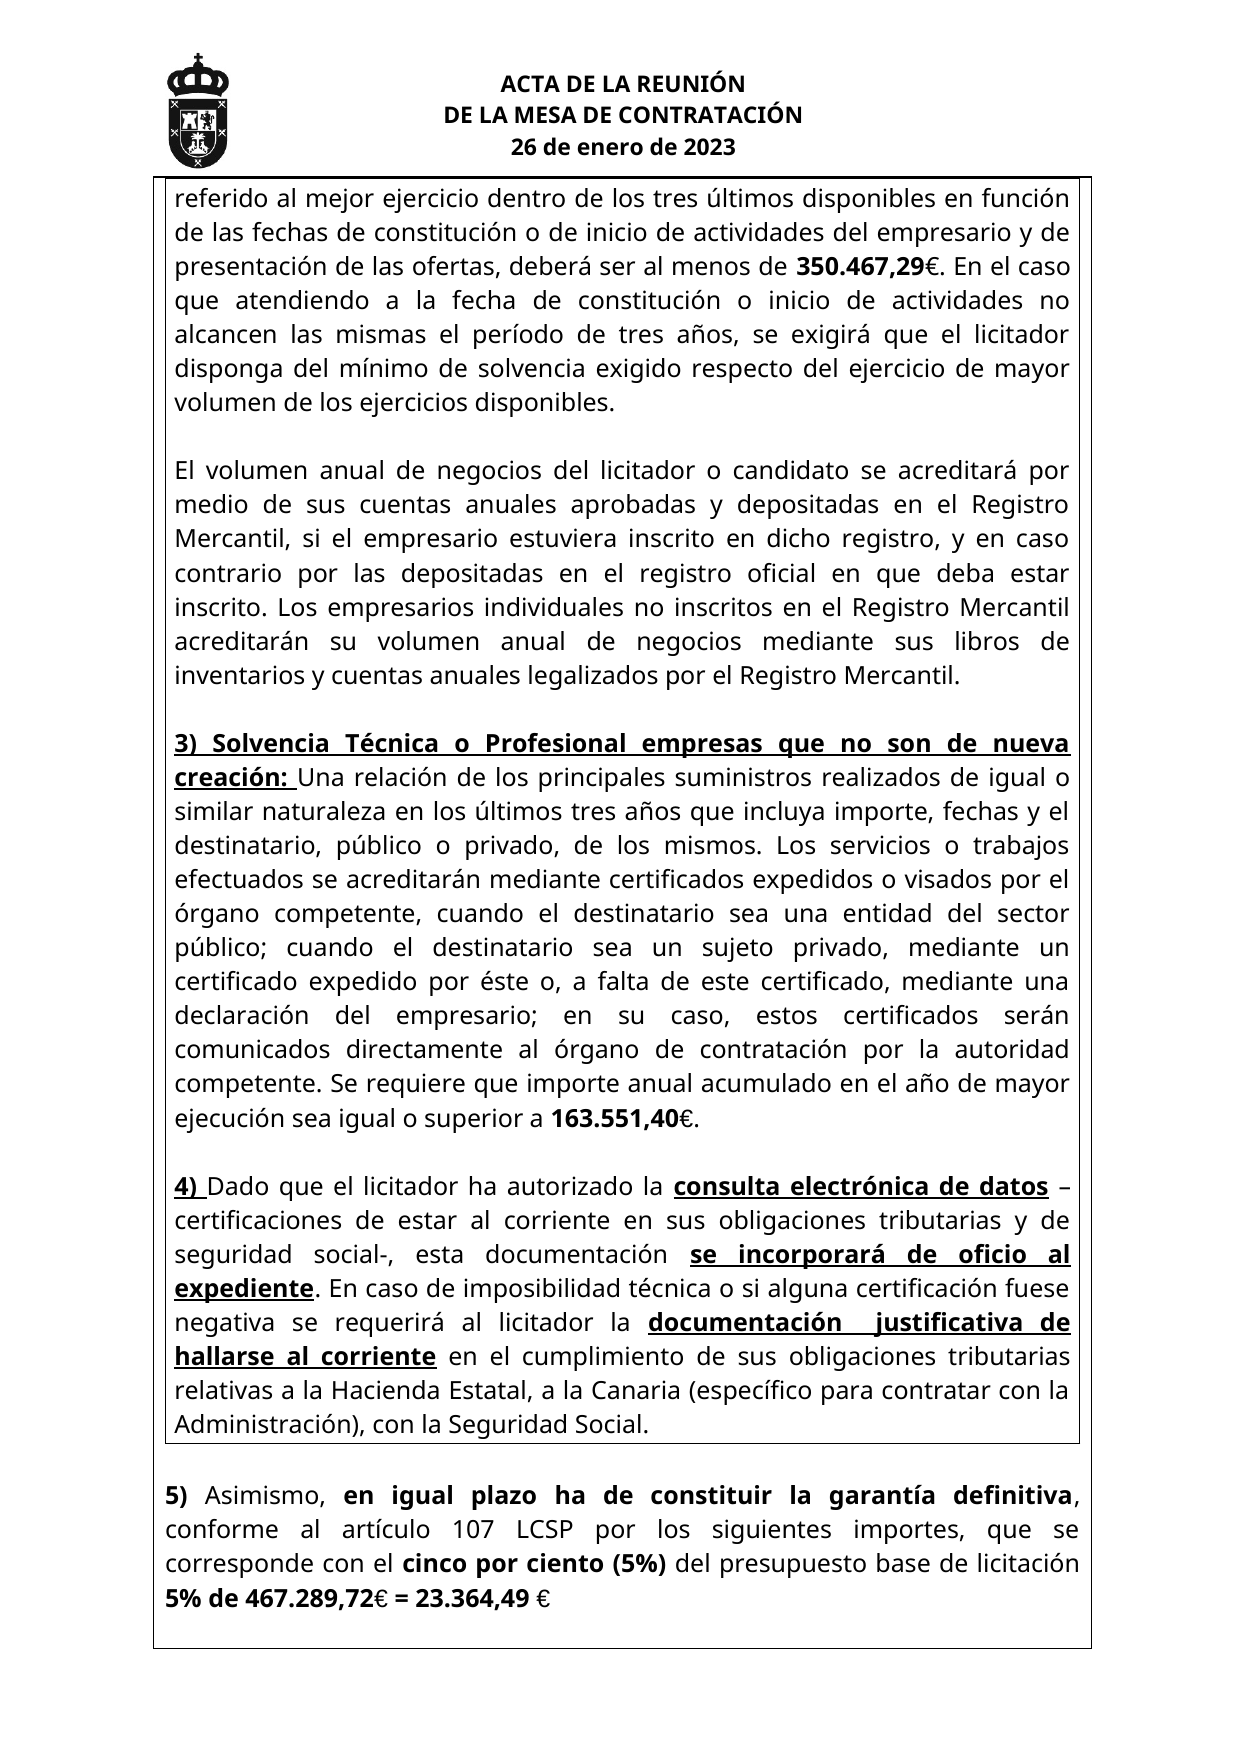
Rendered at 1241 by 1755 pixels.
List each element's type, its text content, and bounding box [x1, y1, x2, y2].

table_header referido al mejor ejercicio dentro de los tres últimos disponibles en función de las fechas de constitución o de inicio de actividades del empresario y de presentación de las ofertas, deberá ser al menos de 350.467,29€. En el caso que atendiendo a la fecha de constitución o inicio de actividades no alcancen las mismas el período de tres años, se exigirá que el licitador disponga del mínimo de solvencia exigido respecto del ejercicio de mayor volumen de los ejercicios disponibles. El volumen anual de negocios del licitador o candidato se acreditará por medio de sus cuentas anuales aprobadas y depositadas en el Registro Mercantil, si el empresario estuviera inscrito en dicho registro, y en caso contrario por las depositadas en el registro oficial en que deba estar inscrito. Los empresarios individuales no inscritos en el Registro Mercantil acreditarán su volumen anual de negocios mediante sus libros de inventarios y cuentas anuales legalizados por el Registro Mercantil. 3) Solvencia Técnica o Profesional empresas que no son de nueva creación: Una relación de los principales suministros realizados de igual o similar naturaleza en los últimos tres años que incluya importe, fechas y el destinatario, público o privado, de los mismos. Los servicios o trabajos efectuados se acreditarán mediante certificados expedidos o visados por el órgano competente, cuando el destinatario sea una entidad del sector público; cuando el destinatario sea un sujeto privado, mediante un certificado expedido por éste o, a falta de este certificado, mediante una declaración del empresario; en su caso, estos certificados serán comunicados directamente al órgano de contratación por la autoridad competente. Se requiere que importe anual acumulado en el año de mayor ejecución sea igual o superior a 163.551,40€. 4) Dado que el licitador ha autorizado la consulta electrónica de datos –certificaciones de estar al corriente en sus obligaciones tributarias y de seguridad social-, esta documentación se incorporará de oficio al expediente. En caso de imposibilidad técnica o si alguna certificación fuese negativa se requerirá al licitador la documentación justificativa de hallarse al corriente en el cumplimiento de sus obligaciones tributarias relativas a la Hacienda Estatal, a la Canaria (específico para contratar con la Administración), con la Seguridad Social. 5) Asimismo, en igual plazo ha de constituir la garantía definitiva, conforme al artículo 107 LCSP por los siguientes importes, que se corresponde con el cinco por ciento (5%) del presupuesto base de licitación 5% de 467.289,72€ = 23.364,49 € [154, 178, 1091, 1648]
picture [164, 50, 231, 171]
